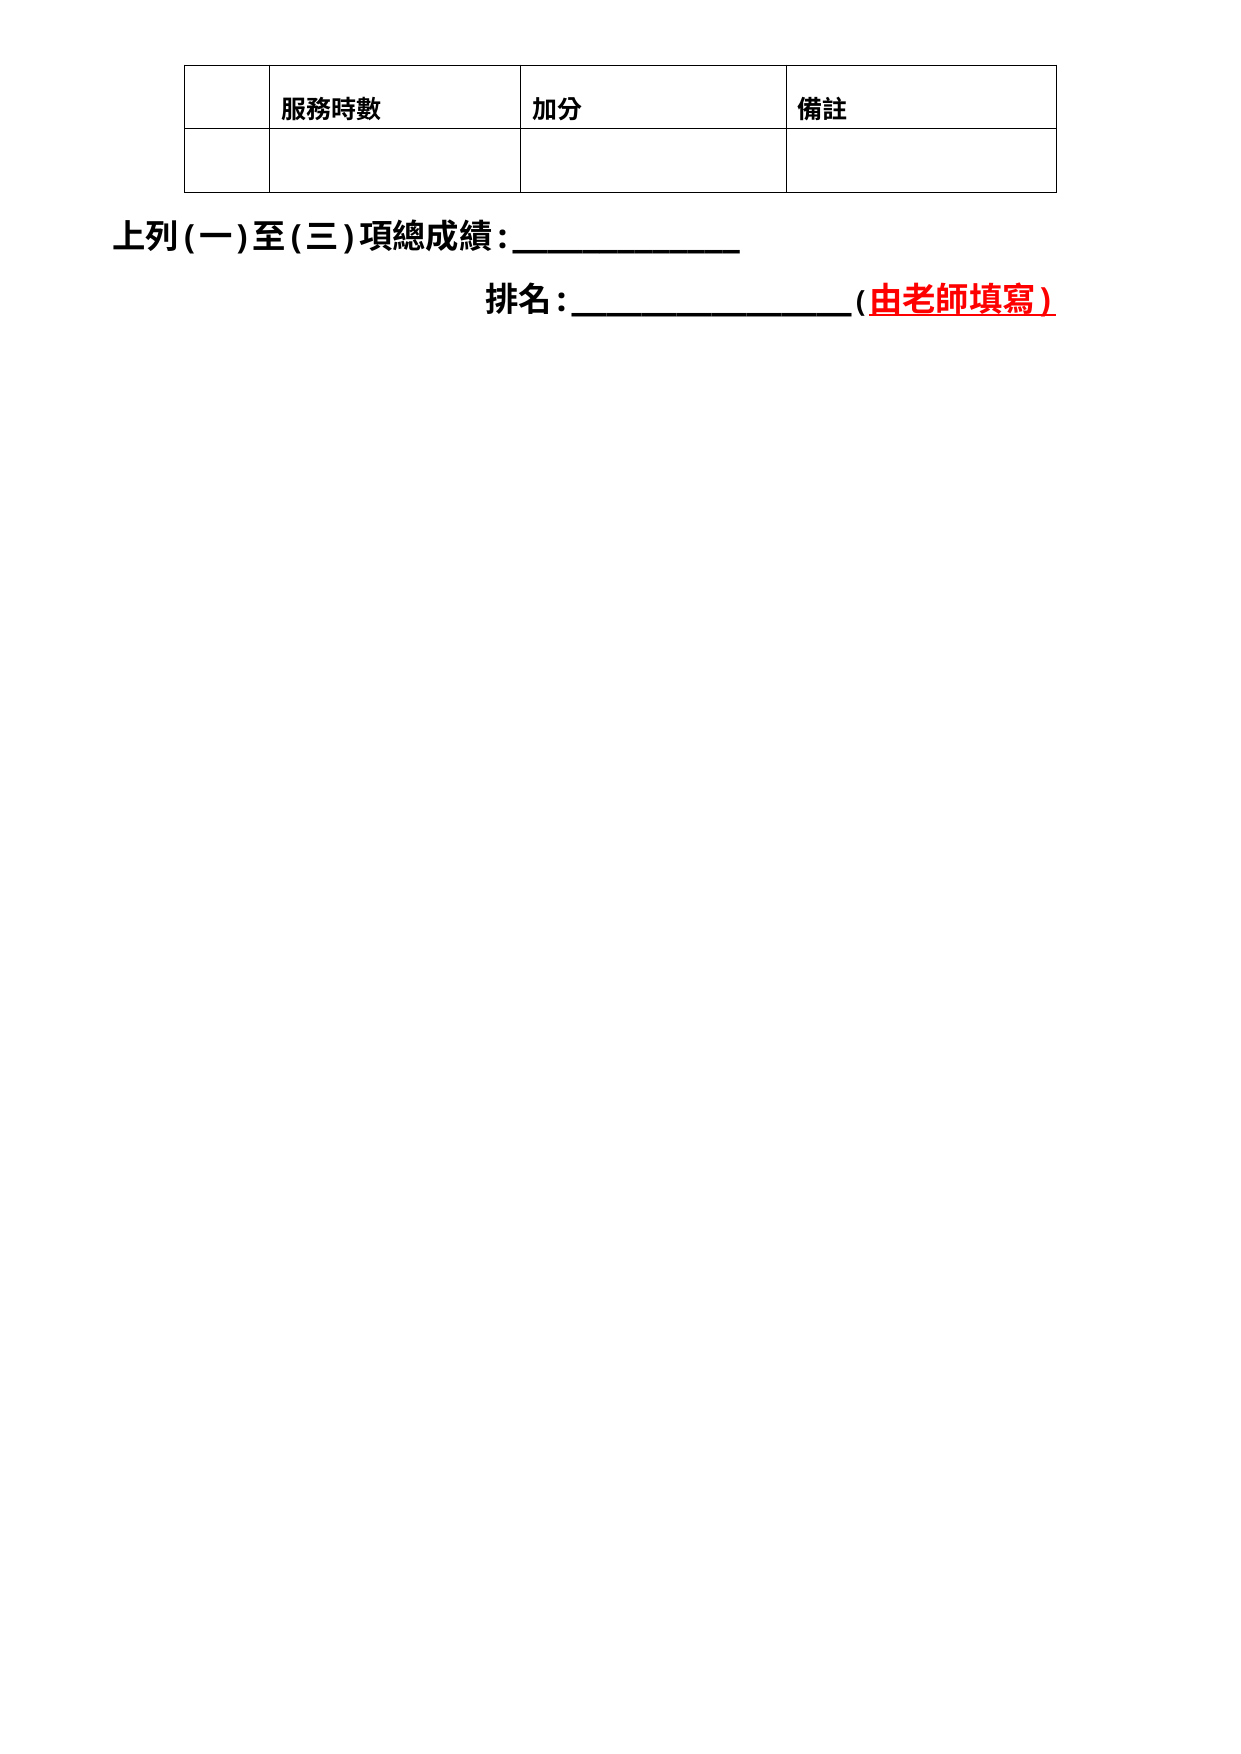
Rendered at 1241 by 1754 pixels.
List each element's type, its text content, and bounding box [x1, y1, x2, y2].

table_header [185, 66, 269, 128]
text 上列(一)至(三)項總成績:­­­­_____________ [112, 193, 1093, 255]
table_header 備註 [787, 66, 1056, 128]
table_cell [787, 129, 1056, 192]
table_header 服務時數 [270, 66, 520, 128]
table_header 加分 [521, 66, 786, 128]
table_cell [185, 129, 269, 192]
table_cell [270, 129, 520, 192]
text 排名:­­­­________________(由老師填寫) [112, 255, 1093, 318]
table_cell [521, 129, 786, 192]
